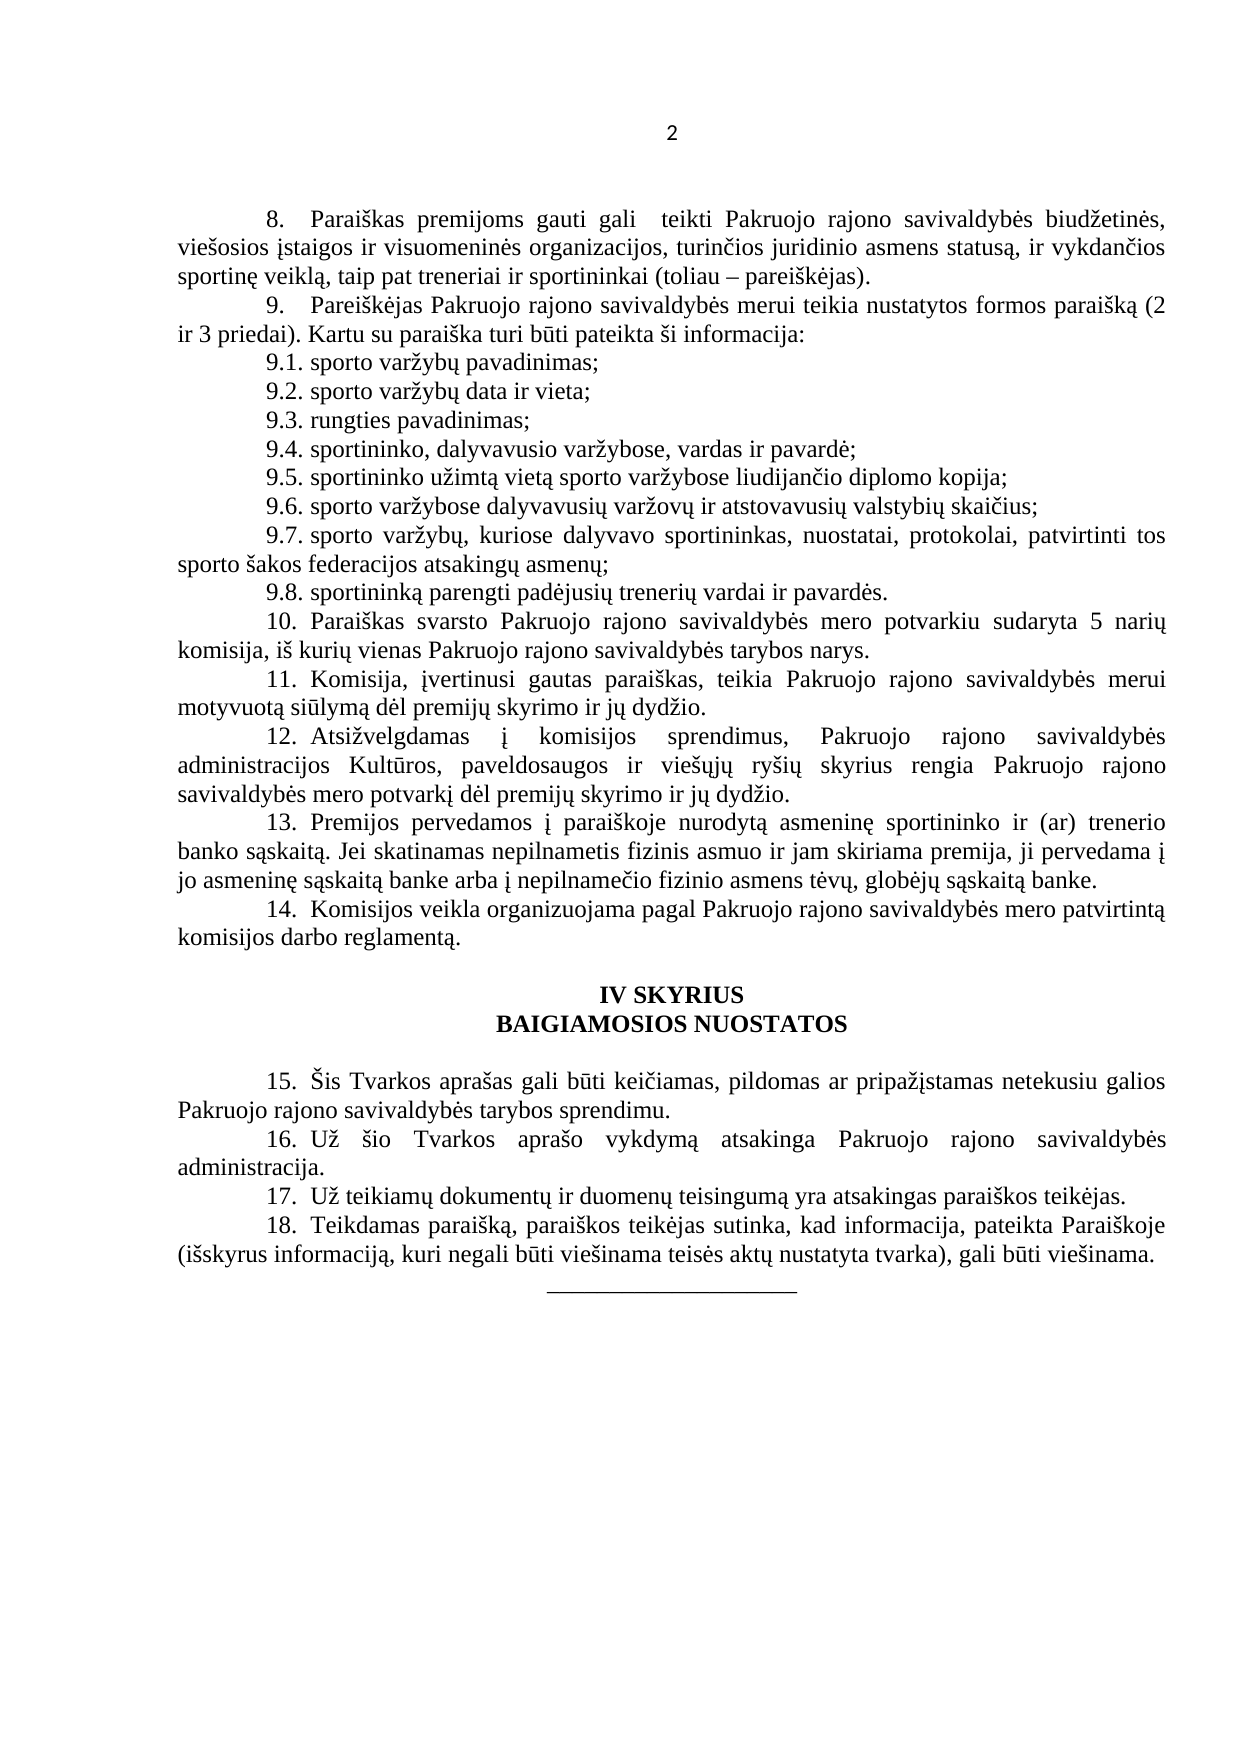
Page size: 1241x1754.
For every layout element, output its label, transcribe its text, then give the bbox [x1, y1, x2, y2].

text 9.4. sportininko, dalyvavusio varžybose, vardas ir pavardė; [177, 434, 1166, 462]
text 16. Už šio Tvarkos aprašo vykdymą atsakinga Pakruojo rajono savivaldybės administracija. [177, 1124, 1166, 1181]
text 9. Pareiškėjas Pakruojo rajono savivaldybės merui teikia nustatytos formos paraišką (2 ir 3 priedai). Kartu su paraiška turi būti pateikta ši informacija: [177, 290, 1166, 347]
text 9.3. rungties pavadinimas; [177, 405, 1166, 434]
text 18. Teikdamas paraišką, paraiškos teikėjas sutinka, kad informacija, pateikta Paraiškoje (išskyrus informaciją, kuri negali būti viešinama teisės aktų nustatyta tvarka), gali būti viešinama. [177, 1210, 1166, 1267]
text 10. Paraiškas svarsto Pakruojo rajono savivaldybės mero potvarkiu sudaryta 5 narių komisija, iš kurių vienas Pakruojo rajono savivaldybės tarybos narys. [177, 606, 1166, 664]
text 9.6. sporto varžybose dalyvavusių varžovų ir atstovavusių valstybių skaičius; [177, 491, 1166, 520]
text 9.5. sportininko užimtą vietą sporto varžybose liudijančio diplomo kopija; [177, 462, 1166, 491]
text ____________________ [177, 1267, 1166, 1296]
text 12. Atsižvelgdamas į komisijos sprendimus, Pakruojo rajono savivaldybės administracijos Kultūros, paveldosaugos ir viešųjų ryšių skyrius rengia Pakruojo rajono savivaldybės mero potvarkį dėl premijų skyrimo ir jų dydžio. [177, 721, 1166, 807]
text 8. Paraiškas premijoms gauti gali teikti Pakruojo rajono savivaldybės biudžetinės, viešosios įstaigos ir visuomeninės organizacijos, turinčios juridinio asmens statusą, ir vykdančios sportinę veiklą, taip pat treneriai ir sportininkai (toliau – pareiškėjas). [177, 204, 1166, 290]
text 9.8. sportininką parengti padėjusių trenerių vardai ir pavardės. [177, 577, 1166, 606]
text IV SKYRIUS [177, 980, 1166, 1009]
text 13. Premijos pervedamos į paraiškoje nurodytą asmeninę sportininko ir (ar) trenerio banko sąskaitą. Jei skatinamas nepilnametis fizinis asmuo ir jam skiriama premija, ji pervedama į jo asmeninę sąskaitą banke arba į nepilnamečio fizinio asmens tėvų, globėjų sąskaitą banke. [177, 807, 1166, 894]
text 15. Šis Tvarkos aprašas gali būti keičiamas, pildomas ar pripažįstamas netekusiu galios Pakruojo rajono savivaldybės tarybos sprendimu. [177, 1066, 1166, 1124]
text BAIGIAMOSIOS NUOSTATOS [177, 1009, 1166, 1037]
text 9.2. sporto varžybų data ir vieta; [177, 376, 1166, 405]
text 17. Už teikiamų dokumentų ir duomenų teisingumą yra atsakingas paraiškos teikėjas. [177, 1181, 1166, 1210]
text 9.1. sporto varžybų pavadinimas; [177, 347, 1166, 376]
text 14. Komisijos veikla organizuojama pagal Pakruojo rajono savivaldybės mero patvirtintą komisijos darbo reglamentą. [177, 894, 1166, 951]
text 11. Komisija, įvertinusi gautas paraiškas, teikia Pakruojo rajono savivaldybės merui motyvuotą siūlymą dėl premijų skyrimo ir jų dydžio. [177, 664, 1166, 721]
text 9.7. sporto varžybų, kuriose dalyvavo sportininkas, nuostatai, protokolai, patvirtinti tos sporto šakos federacijos atsakingų asmenų; [177, 520, 1166, 577]
